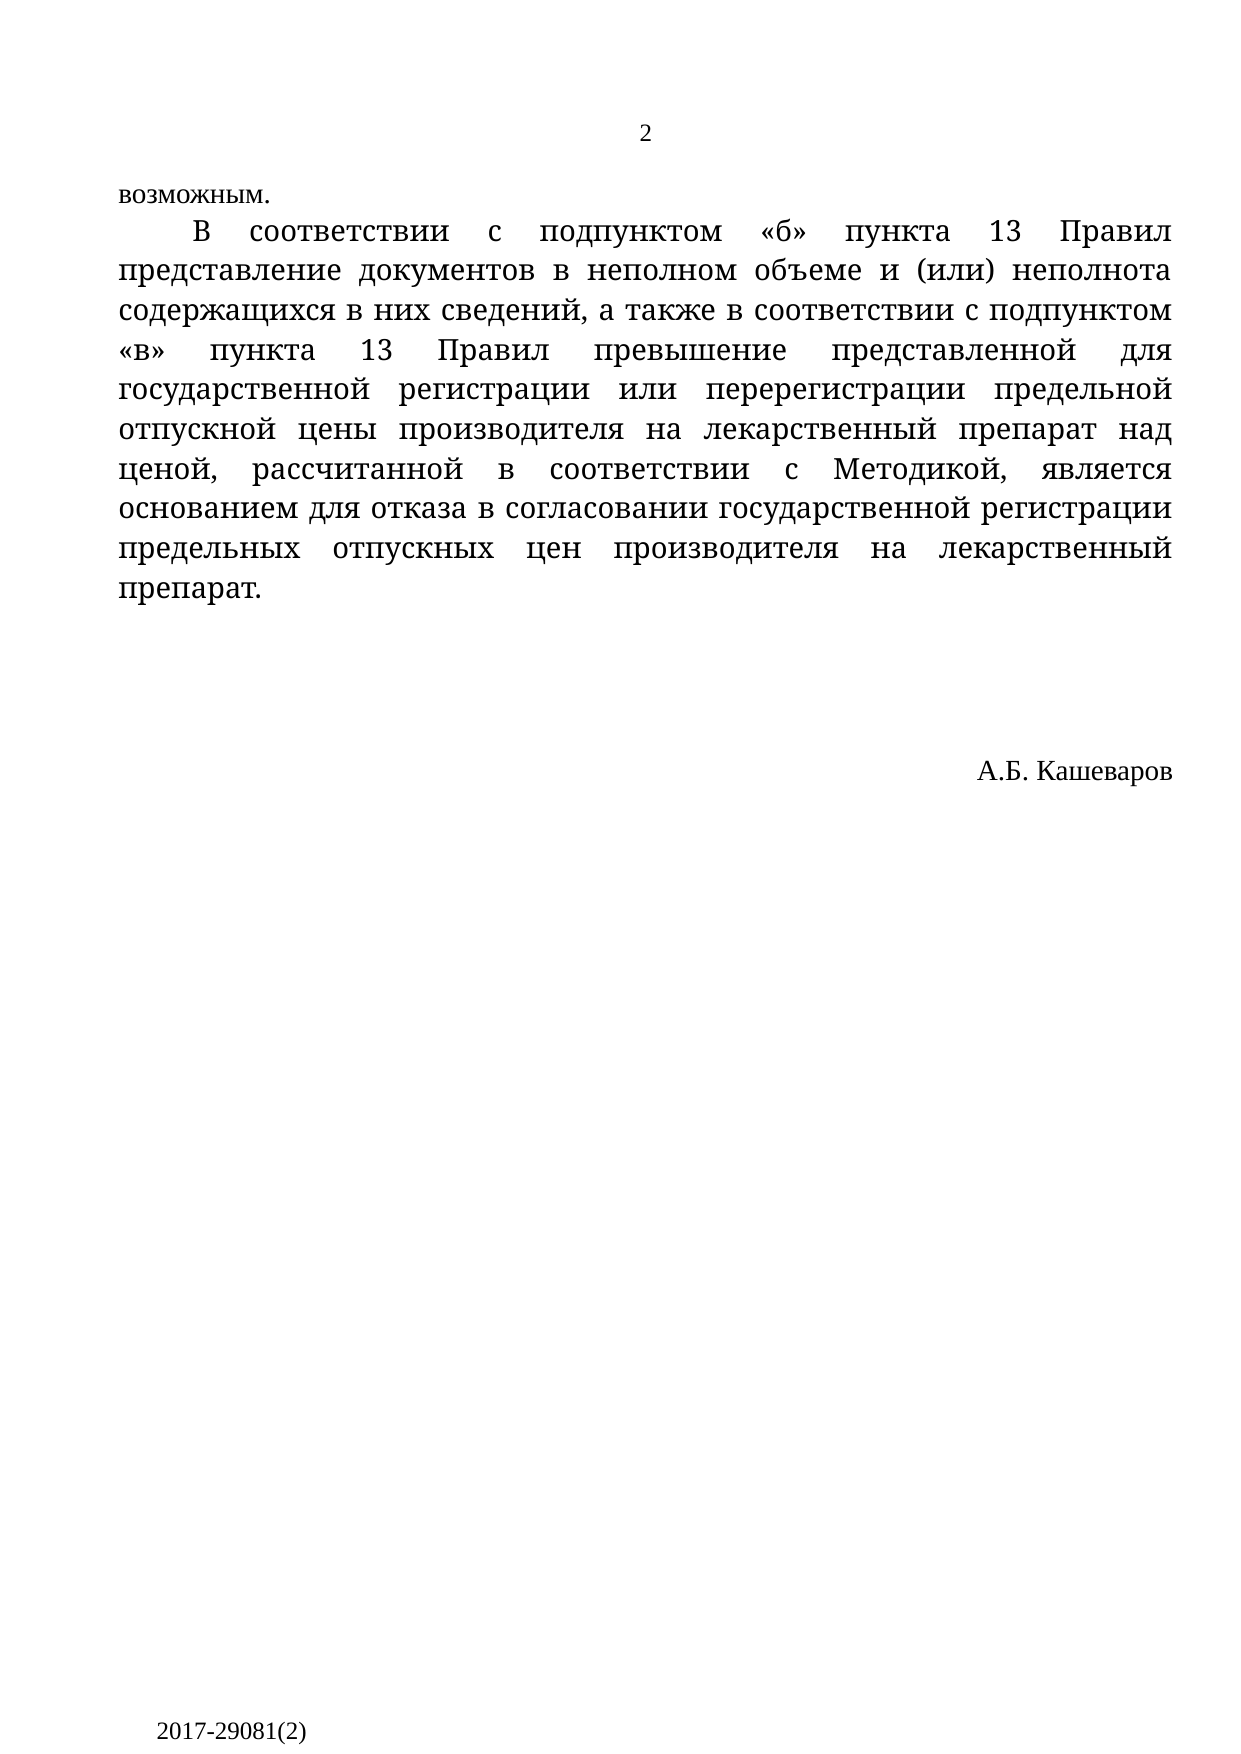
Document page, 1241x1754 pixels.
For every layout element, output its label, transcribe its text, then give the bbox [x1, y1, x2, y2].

text А.Б. Кашеваров [118, 753, 1173, 787]
text возможным. [118, 176, 1173, 210]
text В соответствии с подпунктом «б» пункта 13 Правил представление документов в неполном объеме и (или) неполнота содержащихся в них сведений, а также в соответствии с подпунктом «в» пункта 13 Правил превышение представленной для государственной регистрации или перерегистрации предельной отпускной цены производителя на лекарственный препарат над ценой, рассчитанной в соответствии с Методикой, является основанием для отказа в согласовании государственной регистрации предельных отпускных цен производителя на лекарственный препарат. [118, 210, 1173, 607]
